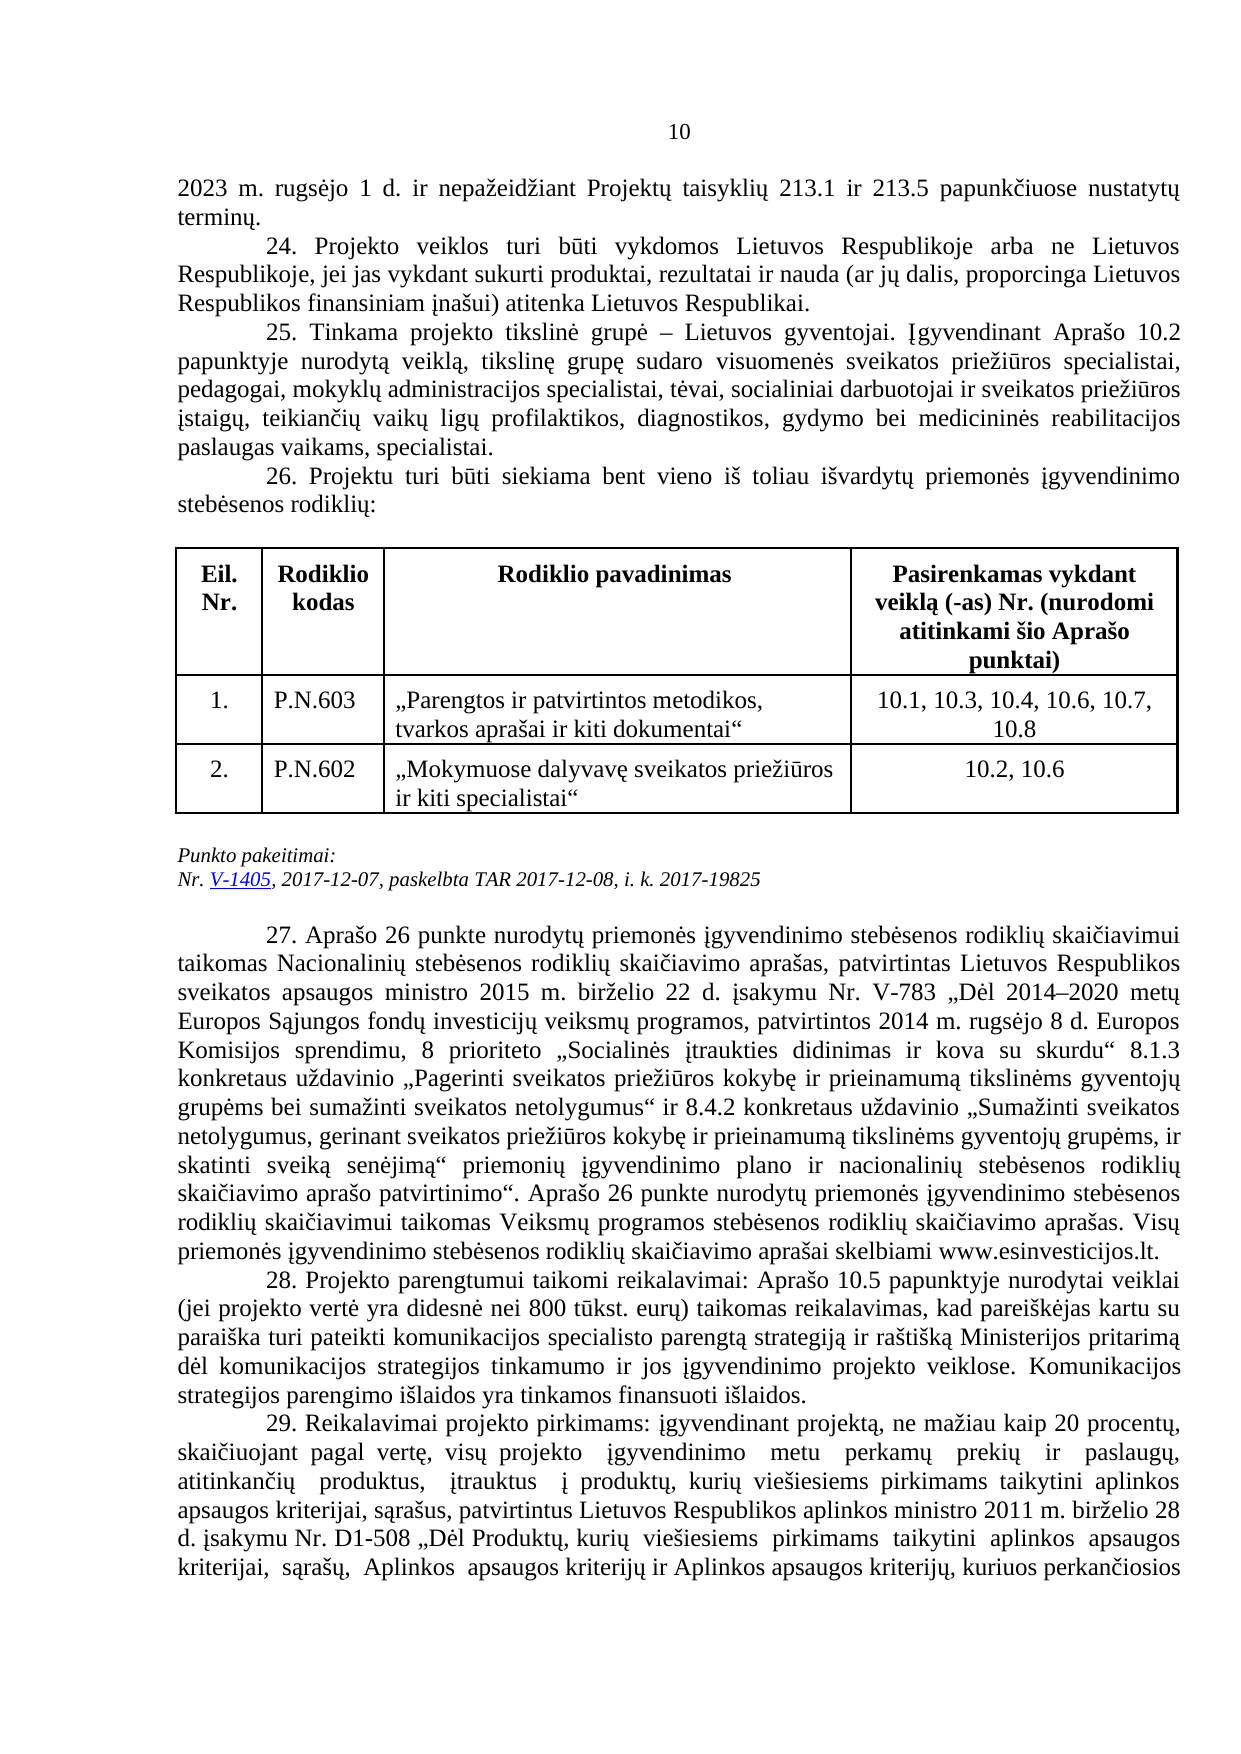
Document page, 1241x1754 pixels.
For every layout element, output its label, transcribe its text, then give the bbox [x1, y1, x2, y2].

table_cell „Parengtos ir patvirtintos metodikos, tvarkos aprašai ir kiti dokumentai“ [385, 676, 850, 743]
text 24. Projekto veiklos turi būti vykdomos Lietuvos Respublikoje arba ne Lietuvos Respublikoje, jei jas vykdant sukurti produktai, rezultatai ir nauda (ar jų dalis, proporcinga Lietuvos Respublikos finansiniam įnašui) atitenka Lietuvos Respublikai. [177, 231, 1181, 317]
table_header Rodiklio pavadinimas [385, 549, 850, 674]
text 26. Projektu turi būti siekiama bent vieno iš toliau išvardytų priemonės įgyvendinimo stebėsenos rodiklių: [177, 461, 1181, 518]
table_cell 1. [177, 676, 261, 743]
table_cell 10.2, 10.6 [852, 745, 1176, 812]
text 29. Reikalavimai projekto pirkimams: įgyvendinant projektą, ne mažiau kaip 20 procentų, skaičiuojant pagal vertę, visų projekto įgyvendinimo metu perkamų prekių ir paslaugų, atitinkančių produktus, įtrauktus į produktų, kurių viešiesiems pirkimams taikytini aplinkos apsaugos kriterijai, sąrašus, patvirtintus Lietuvos Respublikos aplinkos ministro 2011 m. birželio 28 d. įsakymu Nr. D1-508 „Dėl Produktų, kurių viešiesiems pirkimams taikytini aplinkos apsaugos kriterijai, sąrašų, Aplinkos apsaugos kriterijų ir Aplinkos apsaugos kriterijų, kuriuos perkančiosios [177, 1408, 1181, 1581]
table_cell 10.1, 10.3, 10.4, 10.6, 10.7, 10.8 [852, 676, 1176, 743]
text 28. Projekto parengtumui taikomi reikalavimai: Aprašo 10.5 papunktyje nurodytai veiklai (jei projekto vertė yra didesnė nei 800 tūkst. eurų) taikomas reikalavimas, kad pareiškėjas kartu su paraiška turi pateikti komunikacijos specialisto parengtą strategiją ir raštišką Ministerijos pritarimą dėl komunikacijos strategijos tinkamumo ir jos įgyvendinimo projekto veiklose. Komunikacijos strategijos parengimo išlaidos yra tinkamos finansuoti išlaidos. [177, 1265, 1181, 1408]
table_header Eil. Nr. [177, 549, 261, 674]
table_cell „Mokymuose dalyvavę sveikatos priežiūros ir kiti specialistai“ [385, 745, 850, 812]
text 25. Tinkama projekto tikslinė grupė – Lietuvos gyventojai. Įgyvendinant Aprašo 10.2 papunktyje nurodytą veiklą, tikslinę grupę sudaro visuomenės sveikatos priežiūros specialistai, pedagogai, mokyklų administracijos specialistai, tėvai, socialiniai darbuotojai ir sveikatos priežiūros įstaigų, teikiančių vaikų ligų profilaktikos, diagnostikos, gydymo bei medicininės reabilitacijos paslaugas vaikams, specialistai. [177, 317, 1181, 461]
text Punkto pakeitimai: [177, 843, 1181, 867]
text 27. Aprašo 26 punkte nurodytų priemonės įgyvendinimo stebėsenos rodiklių skaičiavimui taikomas Nacionalinių stebėsenos rodiklių skaičiavimo aprašas, patvirtintas Lietuvos Respublikos sveikatos apsaugos ministro 2015 m. birželio 22 d. įsakymu Nr. V-783 „Dėl 2014–2020 metų Europos Sąjungos fondų investicijų veiksmų programos, patvirtintos 2014 m. rugsėjo 8 d. Europos Komisijos sprendimu, 8 prioriteto „Socialinės įtraukties didinimas ir kova su skurdu“ 8.1.3 konkretaus uždavinio „Pagerinti sveikatos priežiūros kokybę ir prieinamumą tikslinėms gyventojų grupėms bei sumažinti sveikatos netolygumus“ ir 8.4.2 konkretaus uždavinio „Sumažinti sveikatos netolygumus, gerinant sveikatos priežiūros kokybę ir prieinamumą tikslinėms gyventojų grupėms, ir skatinti sveiką senėjimą“ priemonių įgyvendinimo plano ir nacionalinių stebėsenos rodiklių skaičiavimo aprašo patvirtinimo“. Aprašo 26 punkte nurodytų priemonės įgyvendinimo stebėsenos rodiklių skaičiavimui taikomas Veiksmų programos stebėsenos rodiklių skaičiavimo aprašas. Visų priemonės įgyvendinimo stebėsenos rodiklių skaičiavimo aprašai skelbiami www.esinvesticijos.lt. [177, 920, 1181, 1265]
table_cell P.N.603 [263, 676, 383, 743]
table_header Pasirenkamas vykdant veiklą (-as) Nr. (nurodomi atitinkami šio Aprašo punktai) [852, 549, 1176, 674]
text Nr. V-1405, 2017-12-07, paskelbta TAR 2017-12-08, i. k. 2017-19825 [177, 867, 1181, 891]
table_cell P.N.602 [263, 745, 383, 812]
table_cell 2. [177, 745, 261, 812]
table_header Rodiklio kodas [263, 549, 383, 674]
text 2023 m. rugsėjo 1 d. ir nepažeidžiant Projektų taisyklių 213.1 ir 213.5 papunkčiuose nustatytų terminų. [177, 173, 1181, 231]
